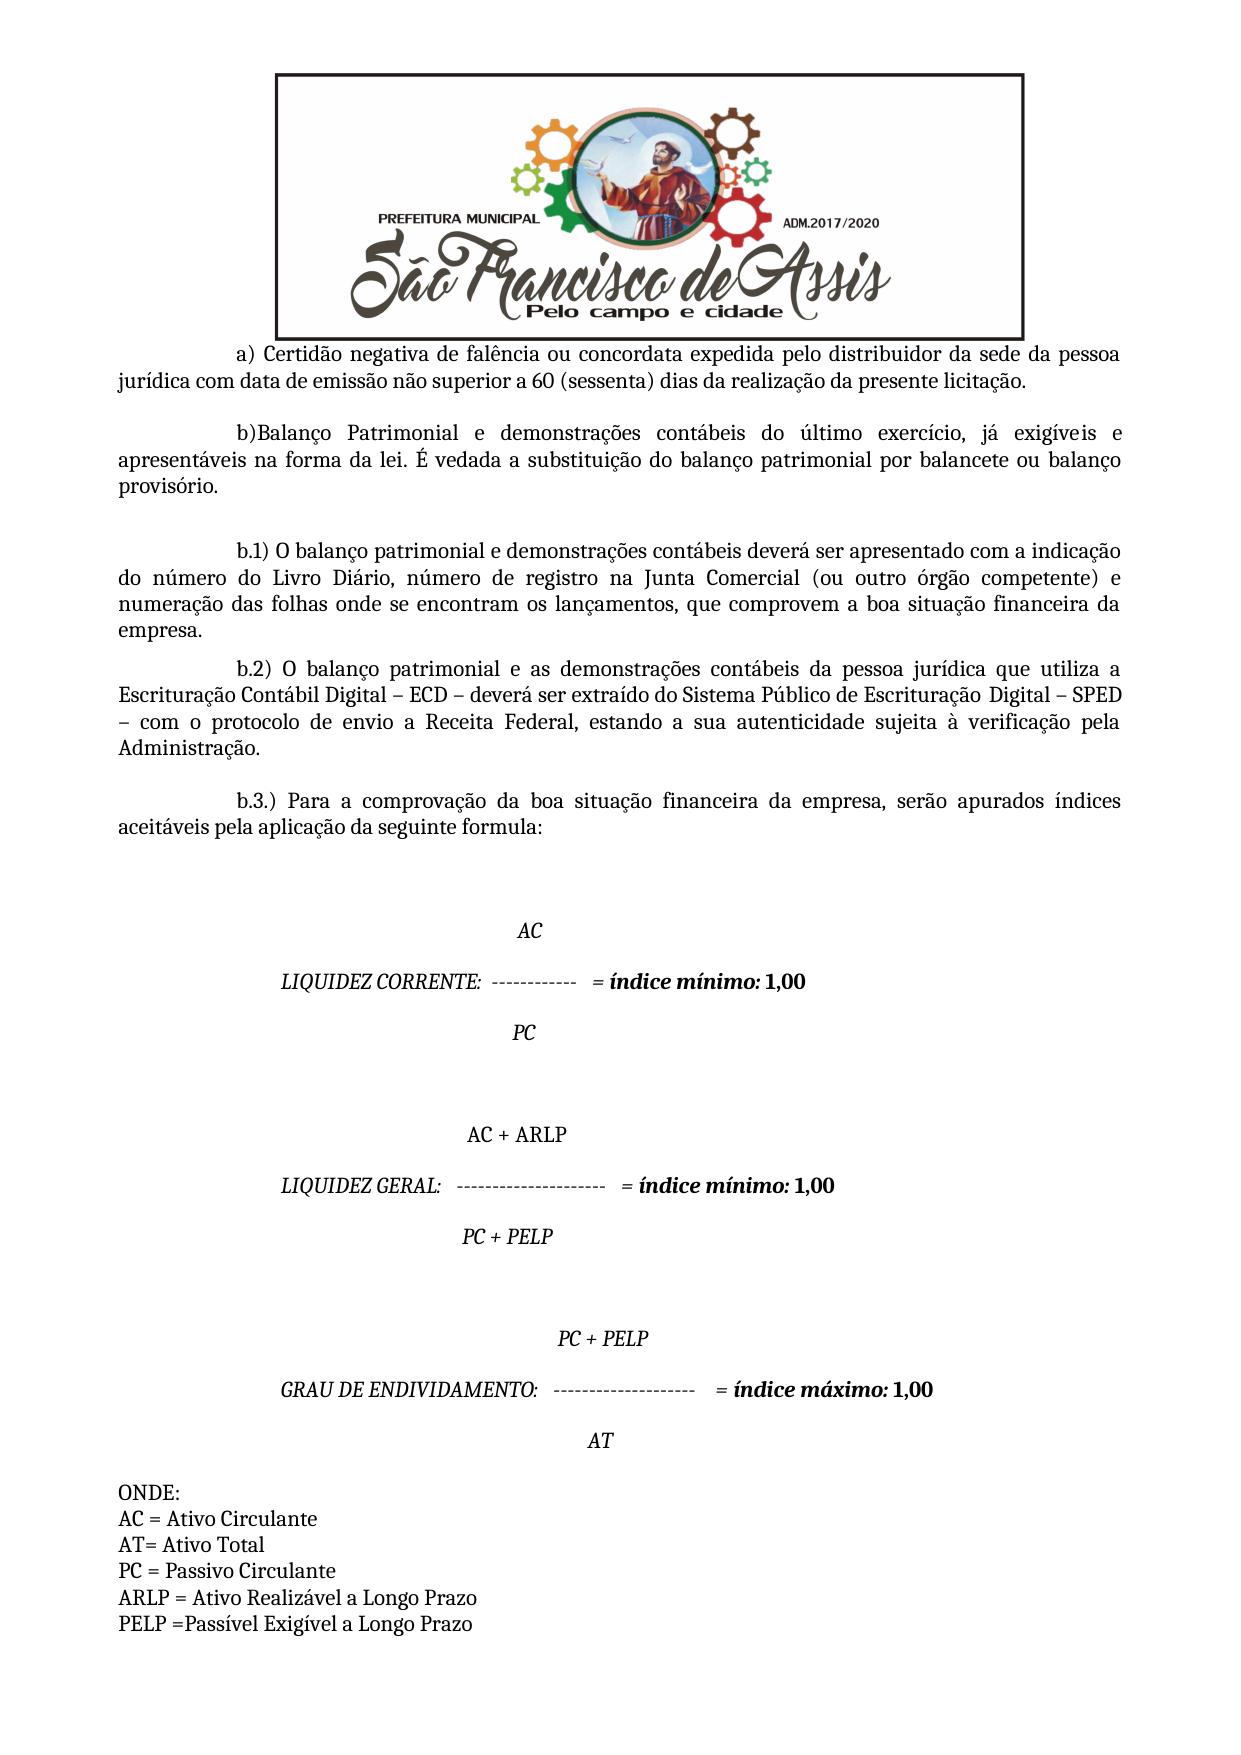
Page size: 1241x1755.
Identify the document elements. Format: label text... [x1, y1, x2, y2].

text a) Certidão negativa de falência ou concordata expedida pelo distribuidor da sede da pessoa jurídica com data de emissão não superior a 60 (sessenta) dias da realização da presente licitação. [118, 341, 1122, 394]
text PC + PELP [281, 1224, 1116, 1250]
text AC [281, 918, 1116, 944]
text LIQUIDEZ GERAL: --------------------- = índice mínimo: 1,00 [281, 1173, 1116, 1199]
text b.2) O balanço patrimonial e as demonstrações contábeis da pessoa jurídica que utiliza a Escrituração Contábil Digital – ECD – deverá ser extraído do Sistema Público de Escrituração Digital – SPED – com o protocolo de envio a Receita Federal, estando a sua autenticidade sujeita à verificação pela Administração. [118, 656, 1122, 761]
text b.1) O balanço patrimonial e demonstrações contábeis deverá ser apresentado com a indicação do número do Livro Diário, número de registro na Junta Comercial (ou outro órgão competente) e numeração das folhas onde se encontram os lançamentos, que comprovem a boa situação financeira da empresa. [118, 538, 1122, 643]
text ONDE: [118, 1479, 1122, 1506]
text AC = Ativo Circulante [118, 1506, 1122, 1532]
text b.3.) Para a comprovação da boa situação financeira da empresa, serão apurados índices aceitáveis pela aplicação da seguinte formula: [118, 788, 1122, 840]
text PELP =Passível Exigível a Longo Prazo [118, 1611, 1122, 1637]
text AT [281, 1428, 1116, 1454]
text PC = Passivo Circulante [118, 1558, 1122, 1585]
text PC + PELP [281, 1326, 1116, 1352]
text PC [281, 1020, 1116, 1046]
text b)Balanço Patrimonial e demonstrações contábeis do último exercício, já exigíveis e apresentáveis na forma da lei. É vedada a substituição do balanço patrimonial por balancete ou balanço provisório. [118, 420, 1122, 499]
text ARLP = Ativo Realizável a Longo Prazo [118, 1585, 1122, 1611]
text LIQUIDEZ CORRENTE: ------------ = índice mínimo: 1,00 [281, 969, 1116, 995]
text AT= Ativo Total [118, 1532, 1122, 1558]
text GRAU DE ENDIVIDAMENTO: -------------------- = índice máximo: 1,00 [281, 1377, 1116, 1403]
text AC + ARLP [281, 1122, 1116, 1148]
